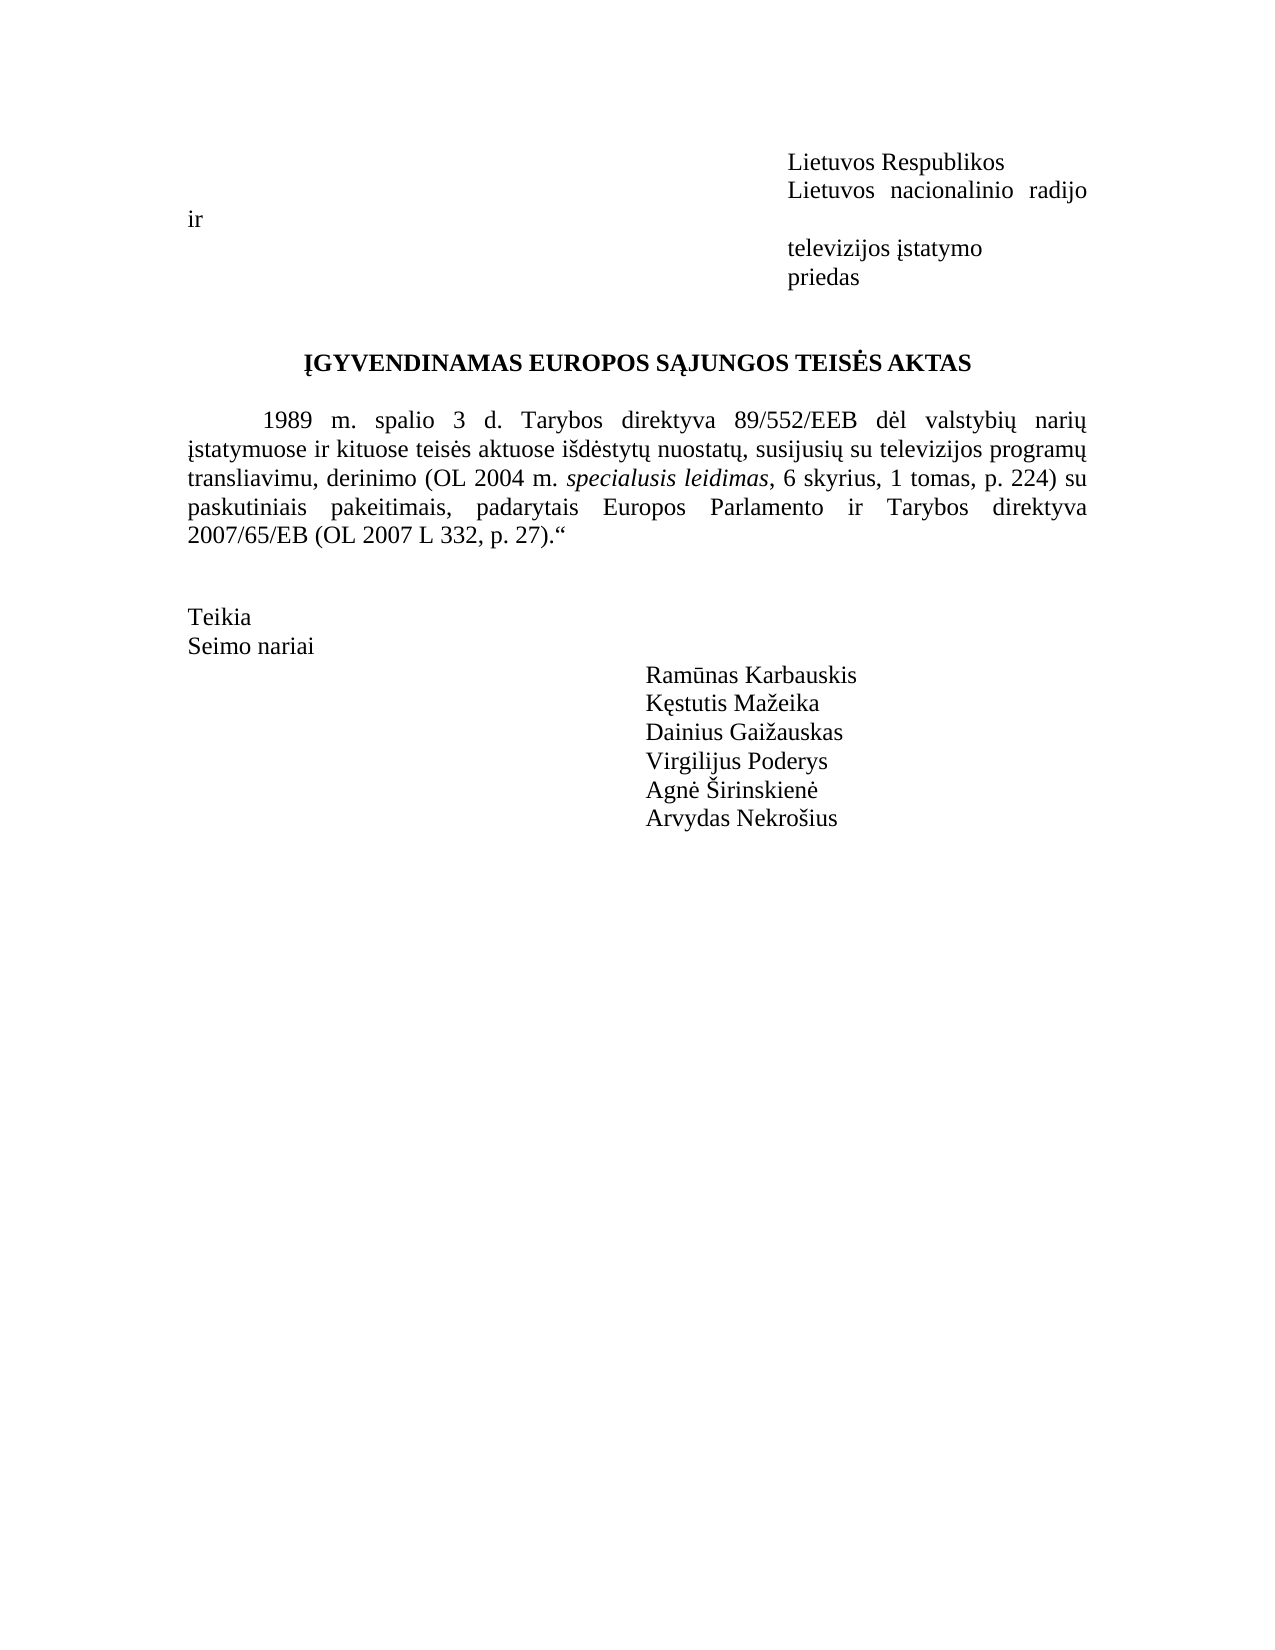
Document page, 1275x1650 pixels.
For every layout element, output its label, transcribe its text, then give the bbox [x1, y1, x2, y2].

text Agnė Širinskienė [645, 775, 1087, 803]
text Dainius Gaižauskas [645, 717, 1087, 746]
text Teikia [187, 602, 1087, 631]
text 1989 m. spalio 3 d. Tarybos direktyva 89/552/EEB dėl valstybių narių įstatymuose ir kituose teisės aktuose išdėstytų nuostatų, susijusių su televizijos programų transliavimu, derinimo (OL 2004 m. specialusis leidimas, 6 skyrius, 1 tomas, p. 224) su paskutiniais pakeitimais, padarytais Europos Parlamento ir Tarybos direktyva 2007/65/EB (OL 2007 L 332, p. 27).“ [187, 406, 1087, 549]
text Lietuvos Respublikos [712, 147, 1087, 176]
text priedas [187, 262, 1087, 291]
text televizijos įstatymo [187, 233, 1087, 262]
text ĮGYVENDINAMAS EUROPOS SĄJUNGOS TEISĖS AKTAS [187, 348, 1087, 377]
text Virgilijus Poderys [645, 746, 1087, 775]
text Seimo nariai [187, 631, 1087, 660]
text Lietuvos nacionalinio radijo ir [187, 176, 1087, 233]
text Kęstutis Mažeika [645, 688, 1087, 717]
text Ramūnas Karbauskis [645, 660, 1087, 688]
text Arvydas Nekrošius [645, 803, 1087, 832]
